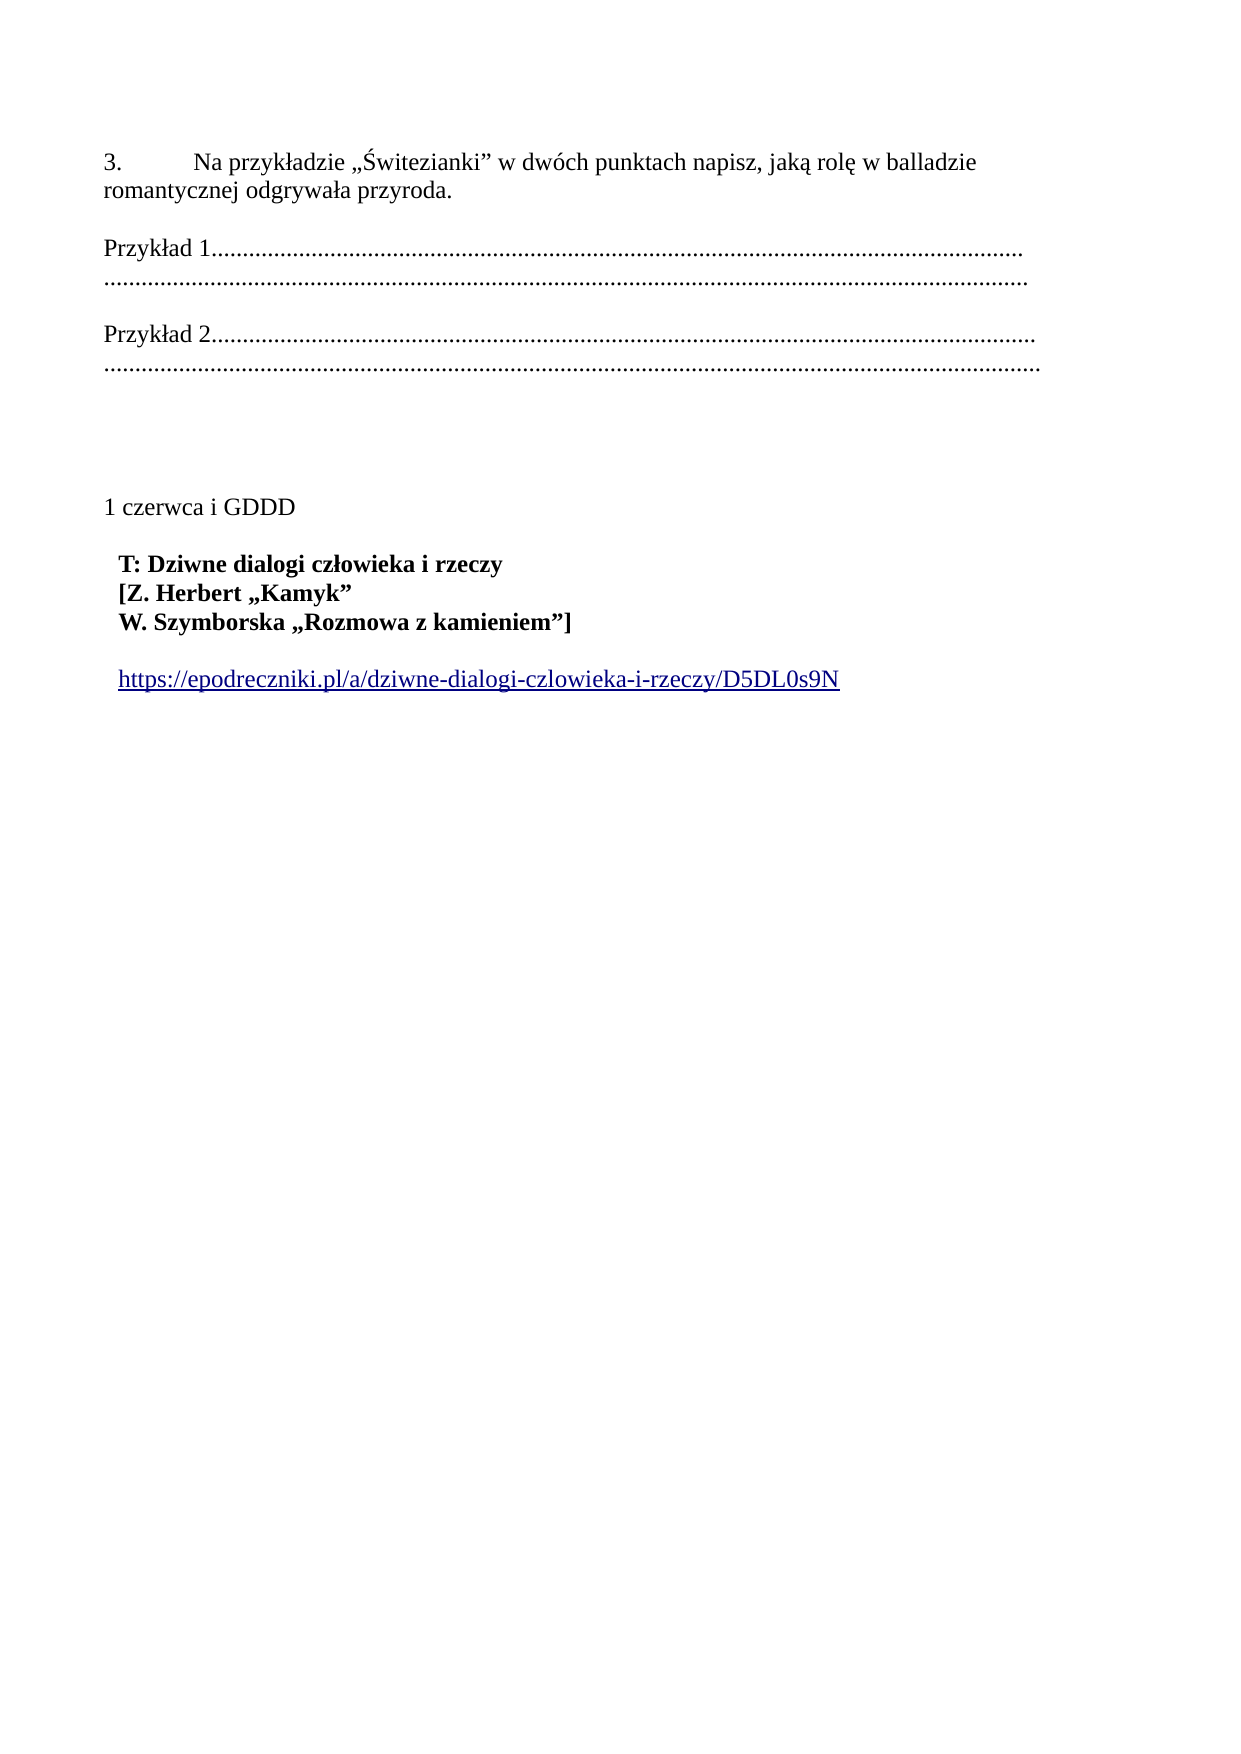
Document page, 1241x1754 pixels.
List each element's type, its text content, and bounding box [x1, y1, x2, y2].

text Przykład 2.................................................................................................................................... [103, 319, 1116, 348]
text ...................................................................................................................................................... [103, 348, 1116, 377]
text 1 czerwca i GDDD [103, 492, 1116, 521]
text [Z. Herbert „Kamyk” [118, 578, 1122, 607]
text W. Szymborska „Rozmowa z kamieniem”] [118, 607, 1122, 636]
list Na przykładzie „Świtezianki” w dwóch punktach napisz, jaką rolę w balladzie romantycznej odgrywała przyroda. [103, 147, 1116, 204]
text .................................................................................................................................................... [103, 262, 1116, 291]
text https://epodreczniki.pl/a/dziwne-dialogi-czlowieka-i-rzeczy/D5DL0s9N [118, 664, 1122, 693]
text T: Dziwne dialogi człowieka i rzeczy [118, 549, 1122, 578]
text Przykład 1.................................................................................................................................. [103, 233, 1116, 262]
